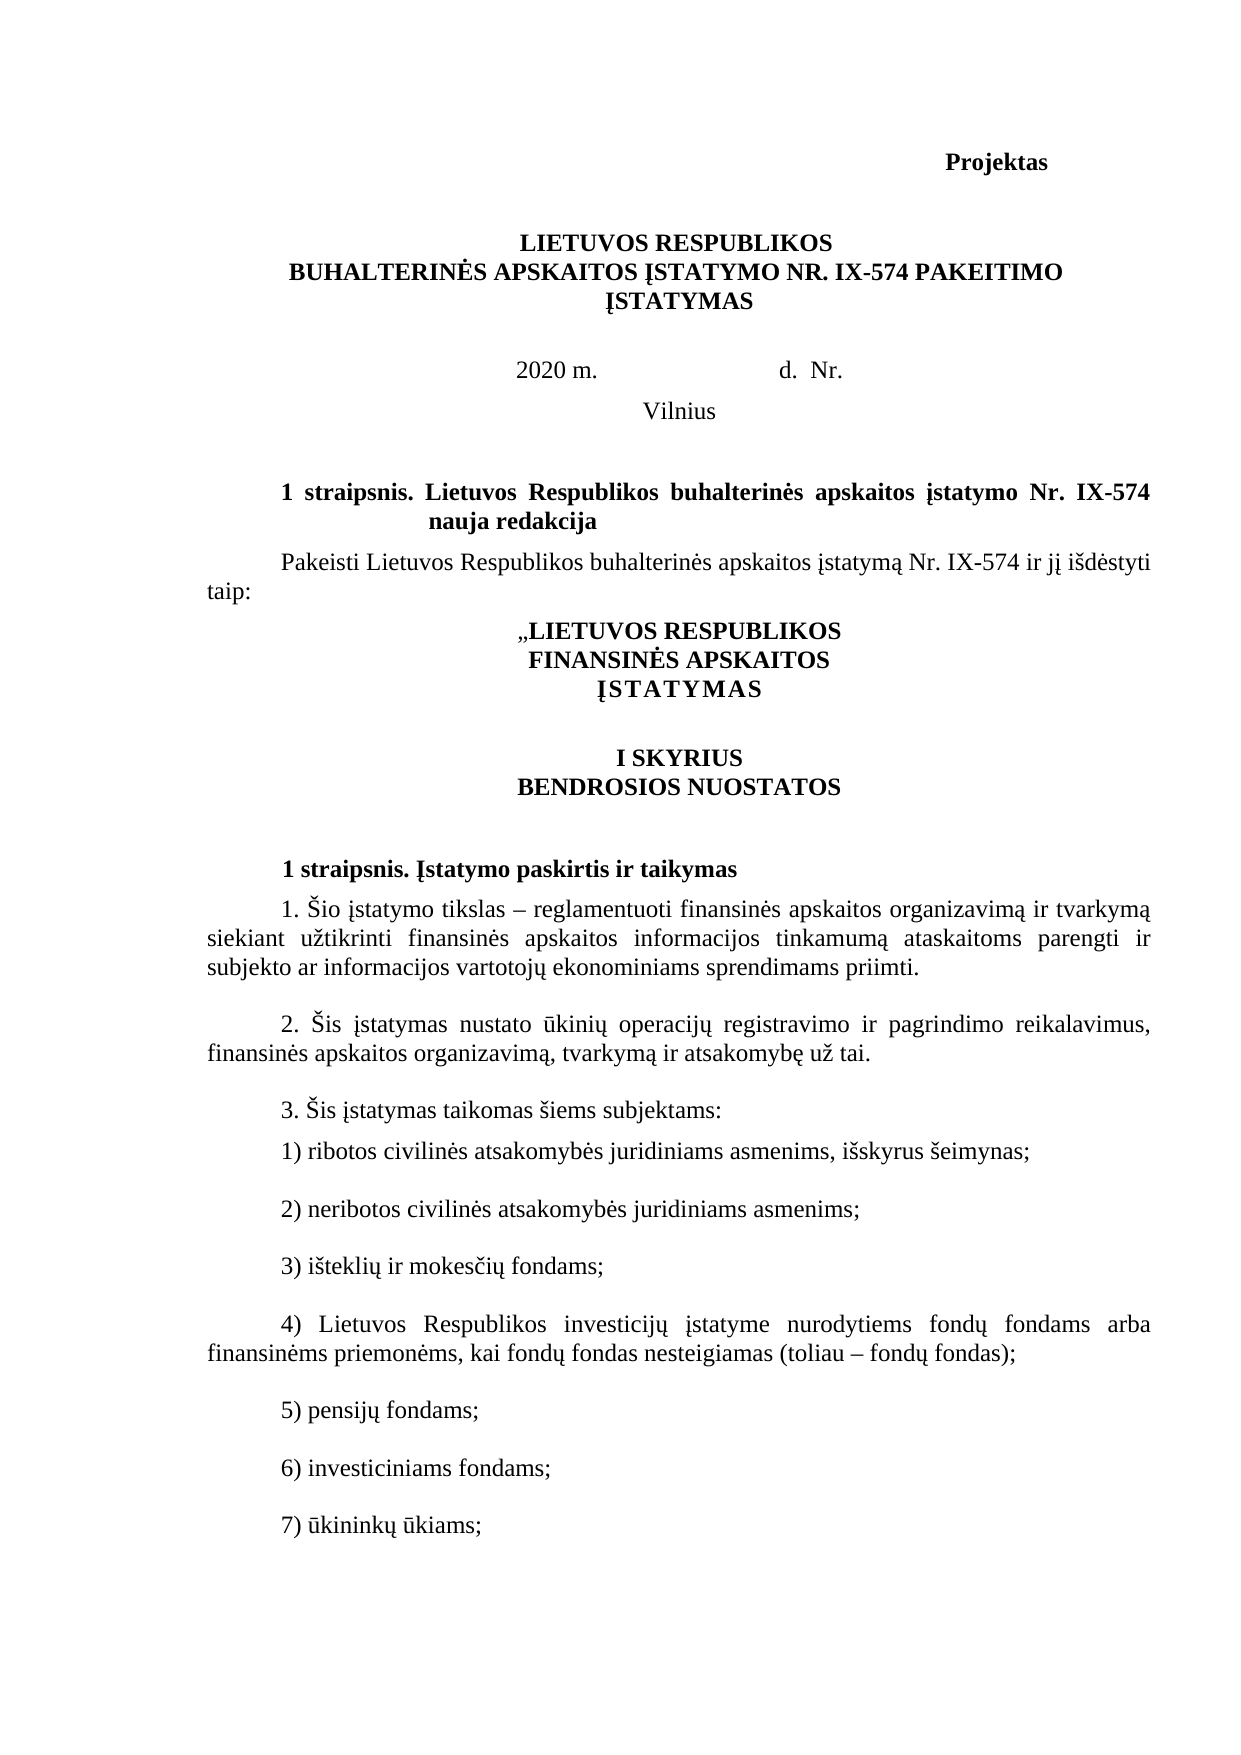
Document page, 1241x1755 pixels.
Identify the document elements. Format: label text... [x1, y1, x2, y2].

text LIETUVOS RESPUBLIKOS [207, 228, 1152, 257]
text 1. Šio įstatymo tikslas – reglamentuoti finansinės apskaitos organizavimą ir tvarkymą siekiant užtikrinti finansinės apskaitos informacijos tinkamumą ataskaitoms parengti ir subjekto ar informacijos vartotojų ekonominiams sprendimams priimti. [207, 894, 1152, 981]
text 7) ūkininkų ūkiams; [281, 1510, 1152, 1539]
text 3) išteklių ir mokesčių fondams; [281, 1251, 1152, 1280]
text ĮSTATYMAS [207, 674, 1152, 703]
text Projektas [945, 147, 1152, 176]
text BENDROSIOS NUOSTATOS [207, 772, 1152, 801]
text BUHALTERINĖS APSKAITOS ĮSTATYMO NR. IX-574 PAKEITIMO [207, 257, 1152, 286]
text ĮSTATYMAS [207, 286, 1152, 314]
text I SKYRIUS [207, 743, 1152, 772]
text 6) investiciniams fondams; [281, 1453, 1152, 1481]
text 1 straipsnis. Įstatymo paskirtis ir taikymas [207, 854, 1152, 882]
text FINANSINĖS APSKAITOS [207, 645, 1152, 674]
text 5) pensijų fondams; [281, 1395, 1152, 1424]
text 1) ribotos civilinės atsakomybės juridiniams asmenims, išskyrus šeimynas; [281, 1136, 1152, 1165]
text 3. Šis įstatymas taikomas šiems subjektams: [281, 1096, 1152, 1124]
text 1 straipsnis. Lietuvos Respublikos buhalterinės apskaitos įstatymo Nr. IX-574 nauja redakcija [281, 477, 1152, 535]
text 2. Šis įstatymas nustato ūkinių operacijų registravimo ir pagrindimo reikalavimus, finansinės apskaitos organizavimą, tvarkymą ir atsakomybę už tai. [207, 1009, 1152, 1067]
text 2) neribotos civilinės atsakomybės juridiniams asmenims; [281, 1194, 1152, 1223]
text 2020 m. d. Nr. [207, 355, 1152, 384]
text Vilnius [207, 396, 1152, 425]
text „LIETUVOS RESPUBLIKOS [207, 616, 1152, 645]
text 4) Lietuvos Respublikos investicijų įstatyme nurodytiems fondų fondams arba finansinėms priemonėms, kai fondų fondas nesteigiamas (toliau – fondų fondas); [207, 1309, 1152, 1366]
text Pakeisti Lietuvos Respublikos buhalterinės apskaitos įstatymą Nr. IX-574 ir jį išdėstyti taip: [207, 547, 1152, 604]
